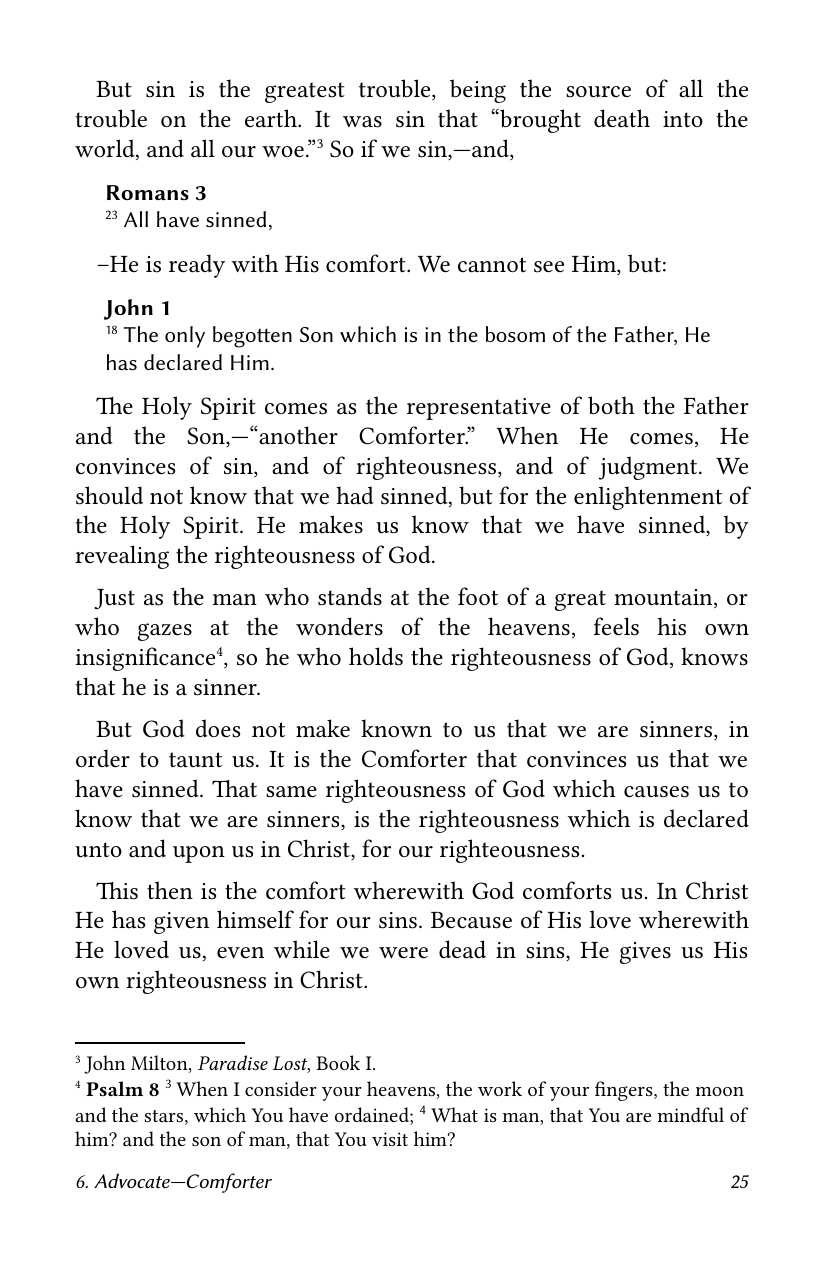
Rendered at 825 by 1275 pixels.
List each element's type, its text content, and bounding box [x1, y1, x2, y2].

text But sin is the greatest trouble, being the source of all the trouble on the earth. It was sin that “brought death into the world, and all our woe.” So if we sin,—and, [75, 75, 750, 163]
text The Holy Spirit comes as the representative of both the Father and the Son,—“another Comforter.” When He comes, He convinces of sin, and of righteousness, and of judgment. We should not know that we had sinned, but for the enlightenment of the Holy Spirit. He makes us know that we have sinned, by revealing the righteousness of God. [75, 392, 750, 570]
text 18 The only begotten Son which is in the bosom of the Father, He has declared Him. [105, 322, 720, 376]
text –He is ready with His comfort. We cannot see Him, but: [75, 250, 750, 278]
text John Milton, Paradise Lost, Book I. [75, 1052, 750, 1076]
text Psalm 8 3 When I consider your heavens, the work of your fingers, the moon and the stars, which You have ordained; 4 What is man, that You are mindful of him? and the son of man, that You visit him? [75, 1076, 750, 1152]
text 23 All have sinned, [105, 207, 720, 233]
text But God does not make known to us that we are sinners, in order to taunt us. It is the Comforter that convinces us that we have sinned. That same righteousness of God which causes us to know that we are sinners, is the righteousness which is declared unto and upon us in Christ, for our righteousness. [75, 715, 750, 863]
text Just as the man who stands at the foot of a great mountain, or who gazes at the wonders of the heavens, feels his own insignificance, so he who holds the righteousness of God, knows that he is a sinner. [75, 583, 750, 702]
text This then is the comfort wherewith God comforts us. In Christ He has given himself for our sins. Because of His love wherewith He loved us, even while we were dead in sins, He gives us His own righteousness in Christ. [75, 877, 750, 995]
text Romans 3 [105, 180, 750, 206]
text John 1 [105, 294, 750, 321]
